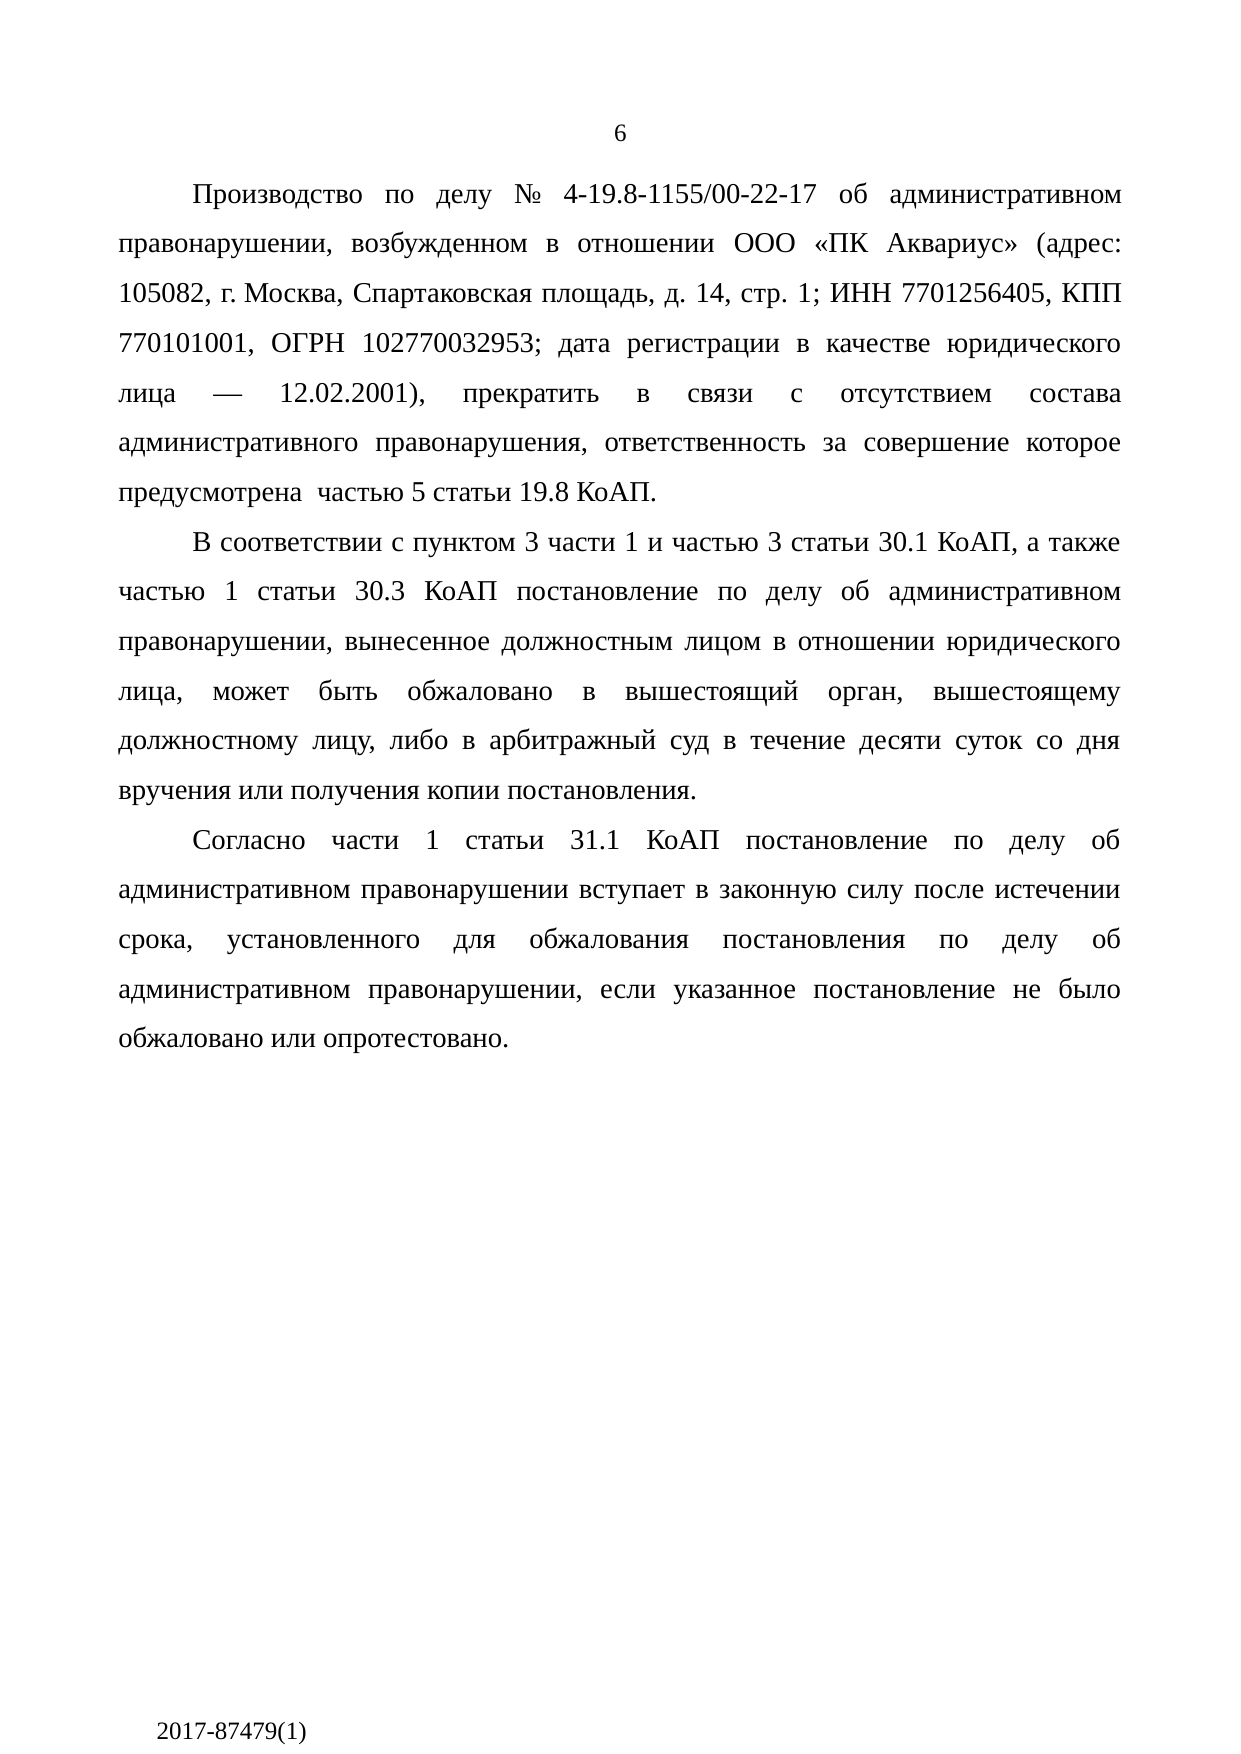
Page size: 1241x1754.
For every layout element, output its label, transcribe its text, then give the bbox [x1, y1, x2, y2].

text В соответствии с пунктом 3 части 1 и частью 3 статьи 30.1 КоАП, а также частью 1 статьи 30.3 КоАП постановление по делу об административном правонарушении, вынесенное должностным лицом в отношении юридического лица, может быть обжаловано в вышестоящий орган, вышестоящему должностному лицу, либо в арбитражный суд в течение десяти суток со дня вручения или получения копии постановления. [118, 524, 1122, 806]
text Согласно части 1 статьи 31.1 КоАП постановление по делу об административном правонарушении вступает в законную силу после истечении срока, установленного для обжалования постановления по делу об административном правонарушении, если указанное постановление не было обжаловано или опротестовано. [118, 822, 1122, 1054]
text Производство по делу № 4-19.8-1155/00-22-17 об административном правонарушении, возбужденном в отношении ООО «ПК Аквариус» (адрес: 105082, г. Москва, Спартаковская площадь, д. 14, стр. 1; ИНН 7701256405, КПП 770101001, ОГРН 102770032953; дата регистрации в качестве юридического лица — 12.02.2001), прекратить в связи с отсутствием состава административного правонарушения, ответственность за совершение которое предусмотрена частью 5 статьи 19.8 КоАП. [118, 176, 1122, 508]
